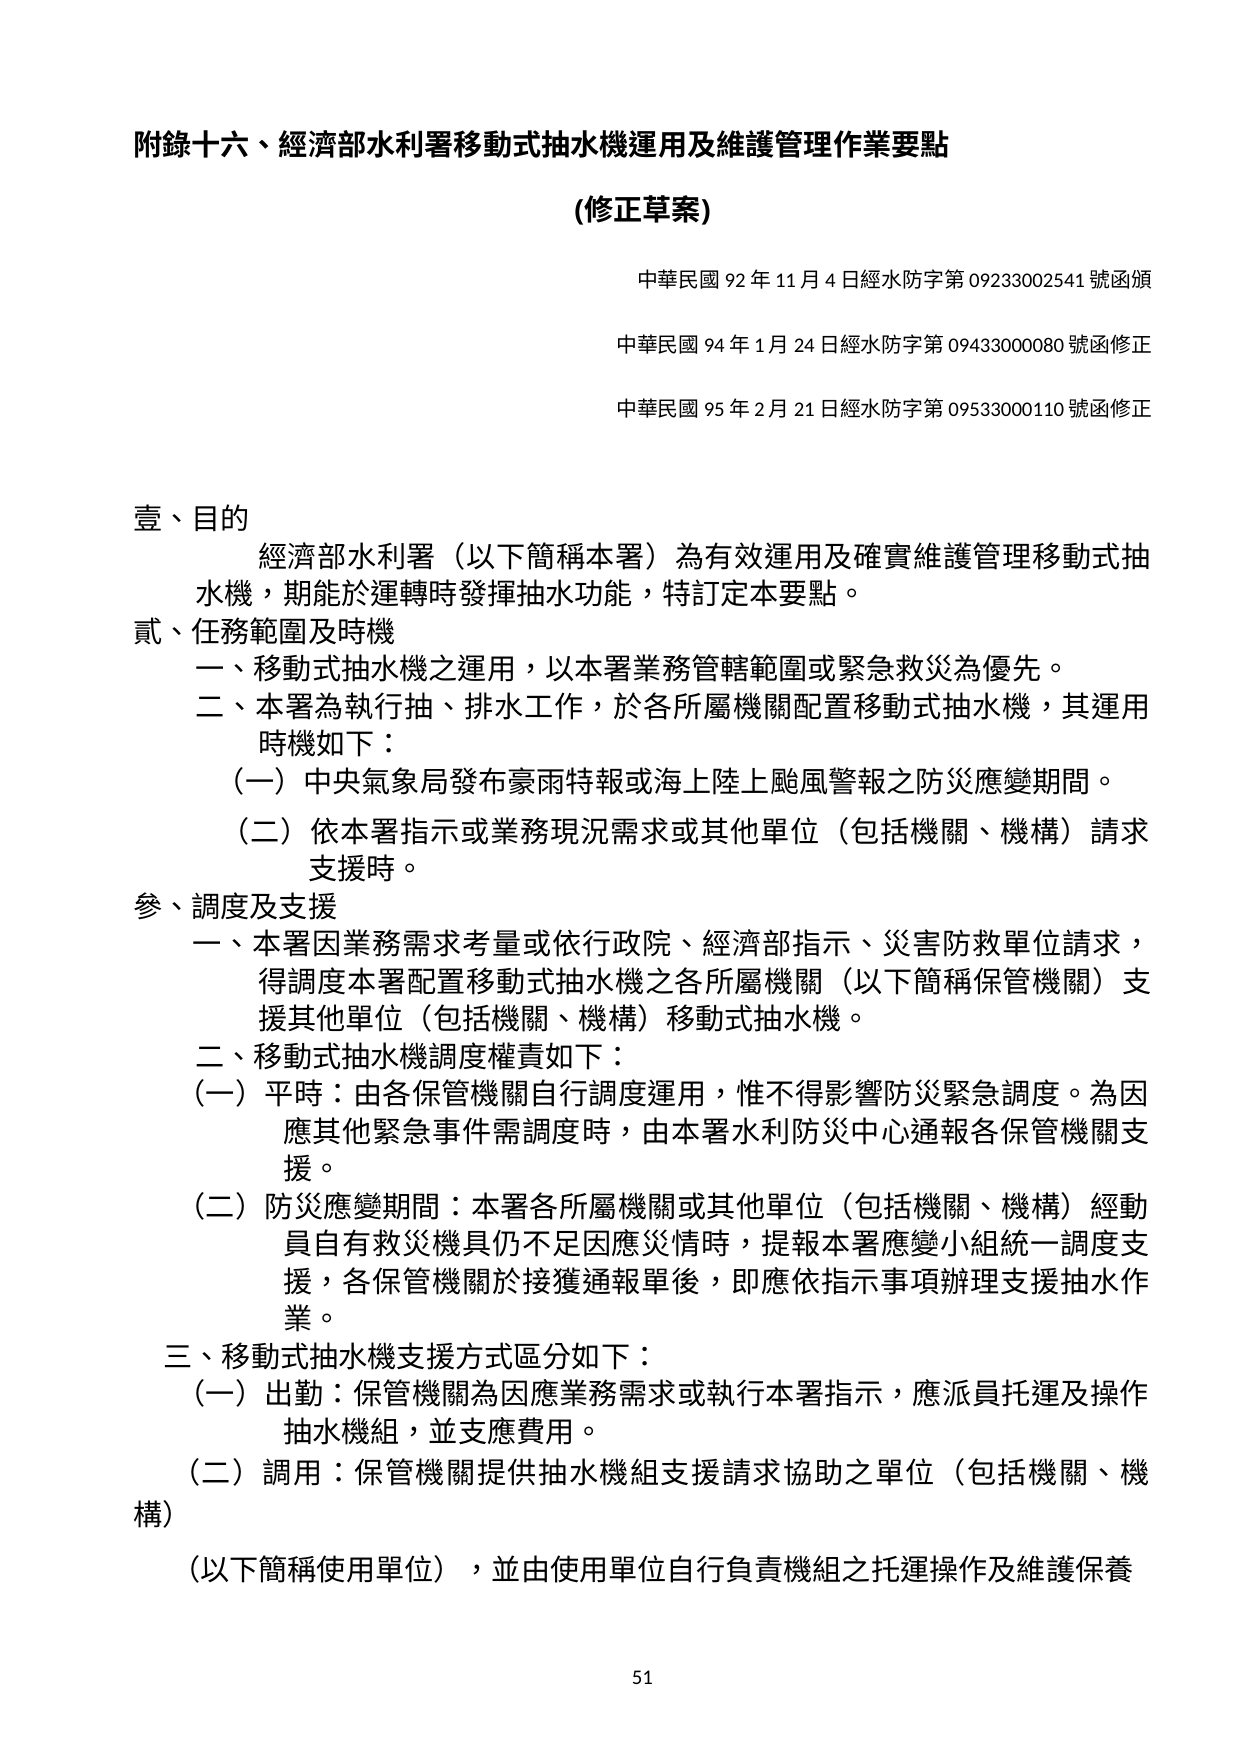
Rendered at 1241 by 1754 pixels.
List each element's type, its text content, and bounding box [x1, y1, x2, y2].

text 中華民國92年11月4日經水防字第09233002541號函頒 [133, 241, 1152, 293]
text 一、本署因業務需求考量或依行政院、經濟部指示、災害防救單位請求，得調度本署配置移動式抽水機之各所屬機關（以下簡稱保管機關）支援其他單位（包括機關、機構）移動式抽水機。 [183, 925, 1152, 1037]
text 二、移動式抽水機調度權責如下： [133, 1037, 1152, 1075]
text (修正草案) [133, 177, 1152, 229]
text 附錄十六、經濟部水利署移動式抽水機運用及維護管理作業要點 [133, 112, 1152, 164]
text 中華民國94年1月24日經水防字第09433000080號函修正 [133, 306, 1152, 358]
text 二、本署為執行抽、排水工作，於各所屬機關配置移動式抽水機，其運用時機如下： [195, 687, 1152, 762]
text 參、調度及支援 [133, 887, 1152, 925]
text 貳、任務範圍及時機 [133, 612, 1152, 650]
text 一、移動式抽水機之運用，以本署業務管轄範圍或緊急救災為優先。 [158, 650, 1152, 687]
text 三、移動式抽水機支援方式區分如下： [133, 1337, 1152, 1375]
text 經濟部水利署（以下簡稱本署）為有效運用及確實維護管理移動式抽水機，期能於運轉時發揮抽水功能，特訂定本要點。 [195, 537, 1152, 612]
text （二）防災應變期間：本署各所屬機關或其他單位（包括機關、機構）經動員自有救災機具仍不足因應災情時，提報本署應變小組統一調度支援，各保管機關於接獲通報單後，即應依指示事項辦理支援抽水作業。 [152, 1187, 1152, 1337]
text 中華民國95年2月21日經水防字第09533000110號函修正 [133, 371, 1152, 423]
text （以下簡稱使用單位），並由使用單位自行負責機組之托運操作及維護保養 [133, 1547, 1152, 1589]
text （一）中央氣象局發布豪雨特報或海上陸上颱風警報之防災應變期間。 [208, 762, 1152, 800]
text （一）出勤：保管機關為因應業務需求或執行本署指示，應派員托運及操作抽水機組，並支應費用。 [152, 1375, 1152, 1450]
text （一）平時：由各保管機關自行調度運用，惟不得影響防災緊急調度。為因應其他緊急事件需調度時，由本署水利防災中心通報各保管機關支援。 [152, 1075, 1152, 1187]
text 壹、目的 [133, 500, 1152, 537]
text （二）調用：保管機關提供抽水機組支援請求協助之單位（包括機關、機構） [133, 1450, 1152, 1534]
text （二）依本署指示或業務現況需求或其他單位（包括機關、機構）請求支援時。 [220, 812, 1152, 887]
